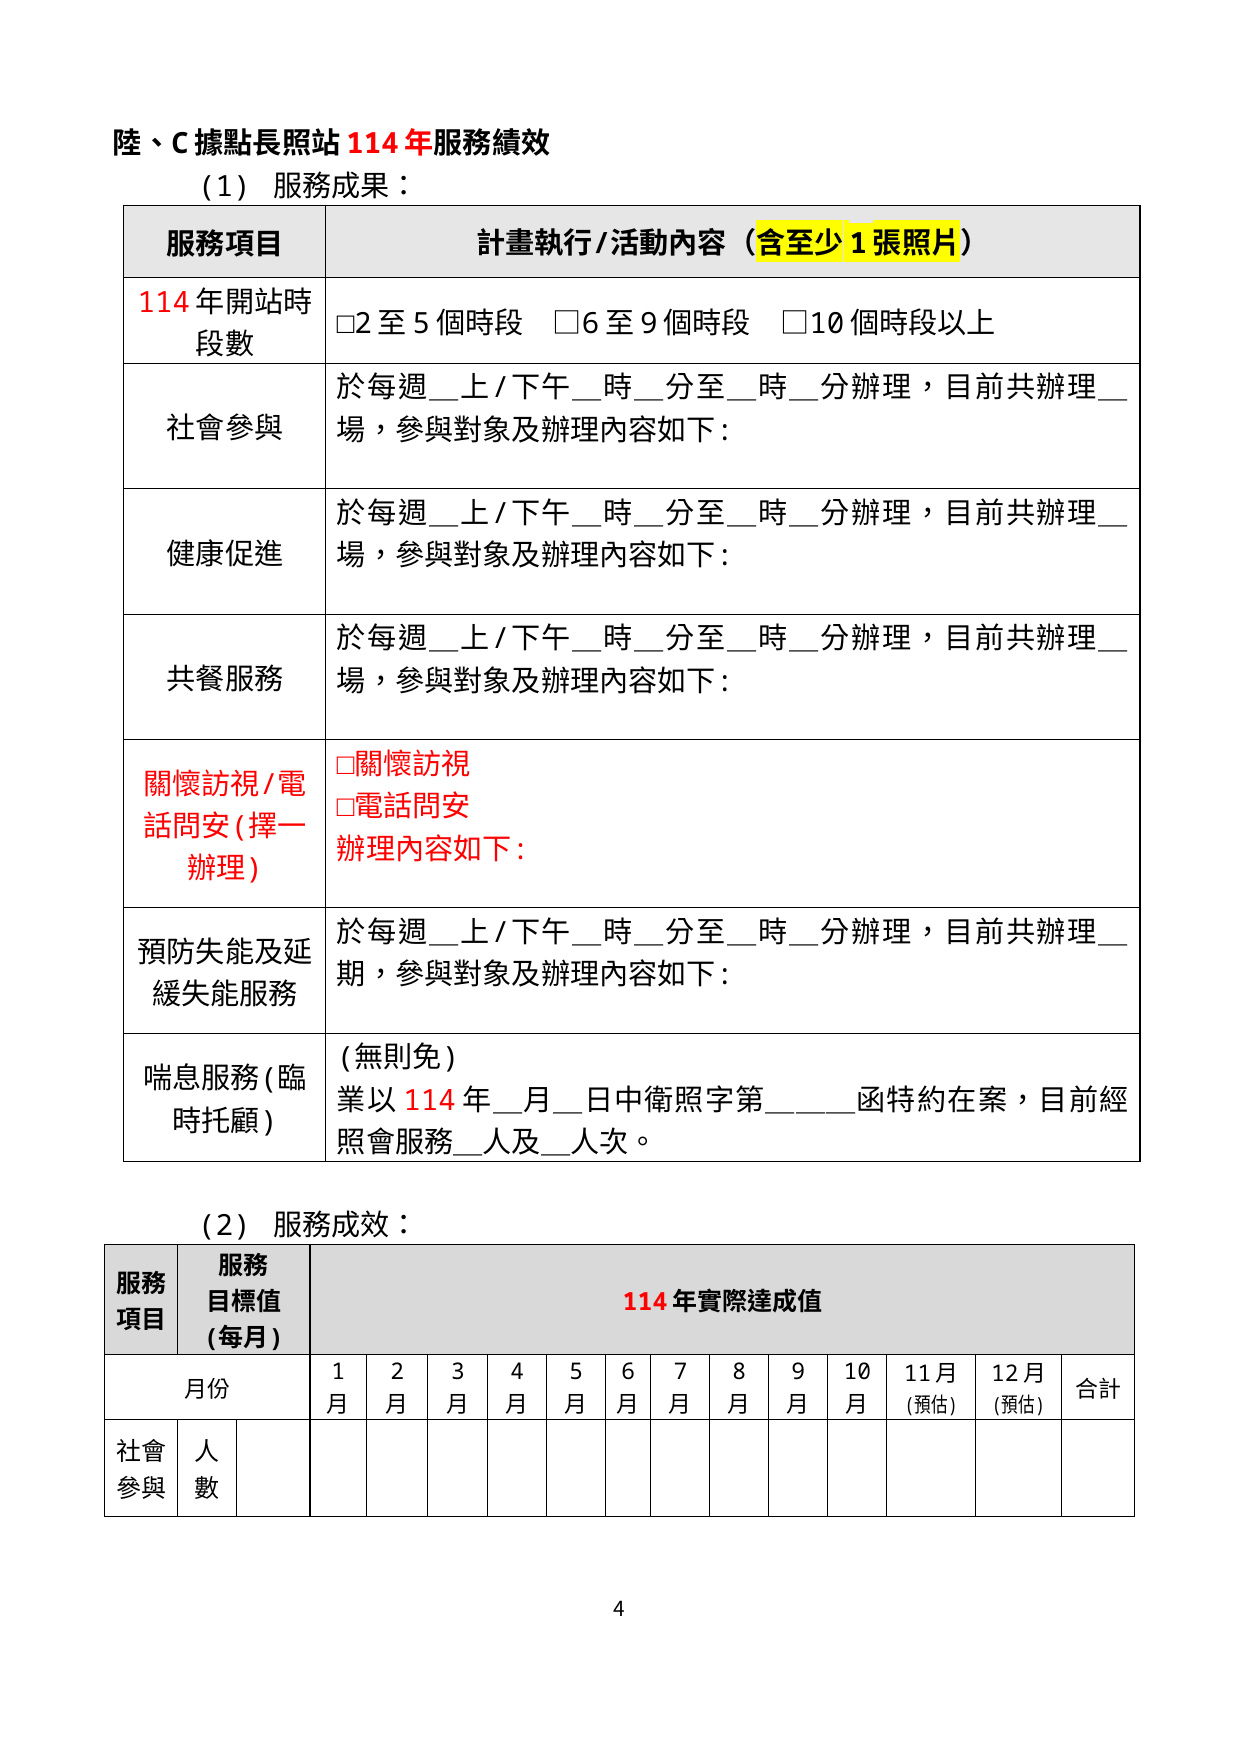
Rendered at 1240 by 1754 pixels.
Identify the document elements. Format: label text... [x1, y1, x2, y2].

list 服務成效： [198, 1202, 1141, 1244]
table_cell [1062, 1420, 1134, 1516]
table_cell 社會參與 [124, 364, 325, 488]
table_cell [887, 1420, 975, 1516]
table_cell 2月 [367, 1355, 427, 1419]
table_cell 人數 [178, 1420, 236, 1516]
table_cell 社會參與 [105, 1420, 177, 1516]
table_cell 114年開站時段數 [124, 278, 325, 363]
table_cell 8月 [710, 1355, 768, 1419]
table_cell [367, 1420, 427, 1516]
table_cell 健康促進 [124, 489, 325, 614]
table_cell 喘息服務(臨時托顧) [124, 1034, 325, 1161]
table_cell 4月 [488, 1355, 546, 1419]
table_header 計畫執行/活動內容（含至少1張照片） [326, 206, 1139, 277]
table_cell 於每週＿上/下午＿時＿分至＿時＿分辦理，目前共辦理＿期，參與對象及辦理內容如下: [326, 908, 1139, 1033]
table_cell 預防失能及延緩失能服務 [124, 908, 325, 1033]
table_cell [547, 1420, 605, 1516]
table_cell 6月 [606, 1355, 650, 1419]
table_cell [311, 1420, 366, 1516]
table_cell 10月 [828, 1355, 886, 1419]
table_cell 12月(預估) [976, 1355, 1061, 1419]
table_cell [976, 1420, 1061, 1516]
table_cell [651, 1420, 709, 1516]
table_cell [488, 1420, 546, 1516]
table_cell (無則免) 業以114年＿月＿日中衛照字第＿＿＿函特約在案，目前經照會服務＿人及＿人次。 [326, 1034, 1139, 1161]
table_cell [828, 1420, 886, 1516]
table_cell □關懷訪視 □電話問安 辦理內容如下: [326, 740, 1139, 907]
table_cell 7月 [651, 1355, 709, 1419]
table_cell 關懷訪視/電話問安(擇一辦理) [124, 740, 325, 907]
list 服務成果： [198, 162, 1141, 204]
table_cell 共餐服務 [124, 615, 325, 739]
table_cell [237, 1420, 309, 1516]
table_header 服務 目標值 (每月) [178, 1245, 309, 1354]
table_cell [428, 1420, 487, 1516]
table_cell [606, 1420, 650, 1516]
table_header 114年實際達成值 [311, 1245, 1134, 1354]
table_header 服務項目 [124, 206, 325, 277]
table_cell 5月 [547, 1355, 605, 1419]
table_cell 9月 [769, 1355, 827, 1419]
table_cell 11月 (預估) [887, 1355, 975, 1419]
table_cell 1月 [311, 1355, 366, 1419]
table_cell 於每週＿上/下午＿時＿分至＿時＿分辦理，目前共辦理＿場，參與對象及辦理內容如下: [326, 615, 1139, 739]
table_cell 月份 [105, 1355, 309, 1419]
table_cell □2至5個時段 □6至9個時段 □10個時段以上 [326, 278, 1139, 363]
table_cell 於每週＿上/下午＿時＿分至＿時＿分辦理，目前共辦理＿場，參與對象及辦理內容如下: [326, 489, 1139, 614]
table_cell 合計 [1062, 1355, 1134, 1419]
table_cell [710, 1420, 768, 1516]
table_cell [769, 1420, 827, 1516]
table_header 服務項目 [105, 1245, 177, 1354]
table_cell 3月 [428, 1355, 487, 1419]
list C據點長照站114年服務績效 [113, 120, 1141, 162]
table_cell 於每週＿上/下午＿時＿分至＿時＿分辦理，目前共辦理＿場，參與對象及辦理內容如下: [326, 364, 1139, 488]
